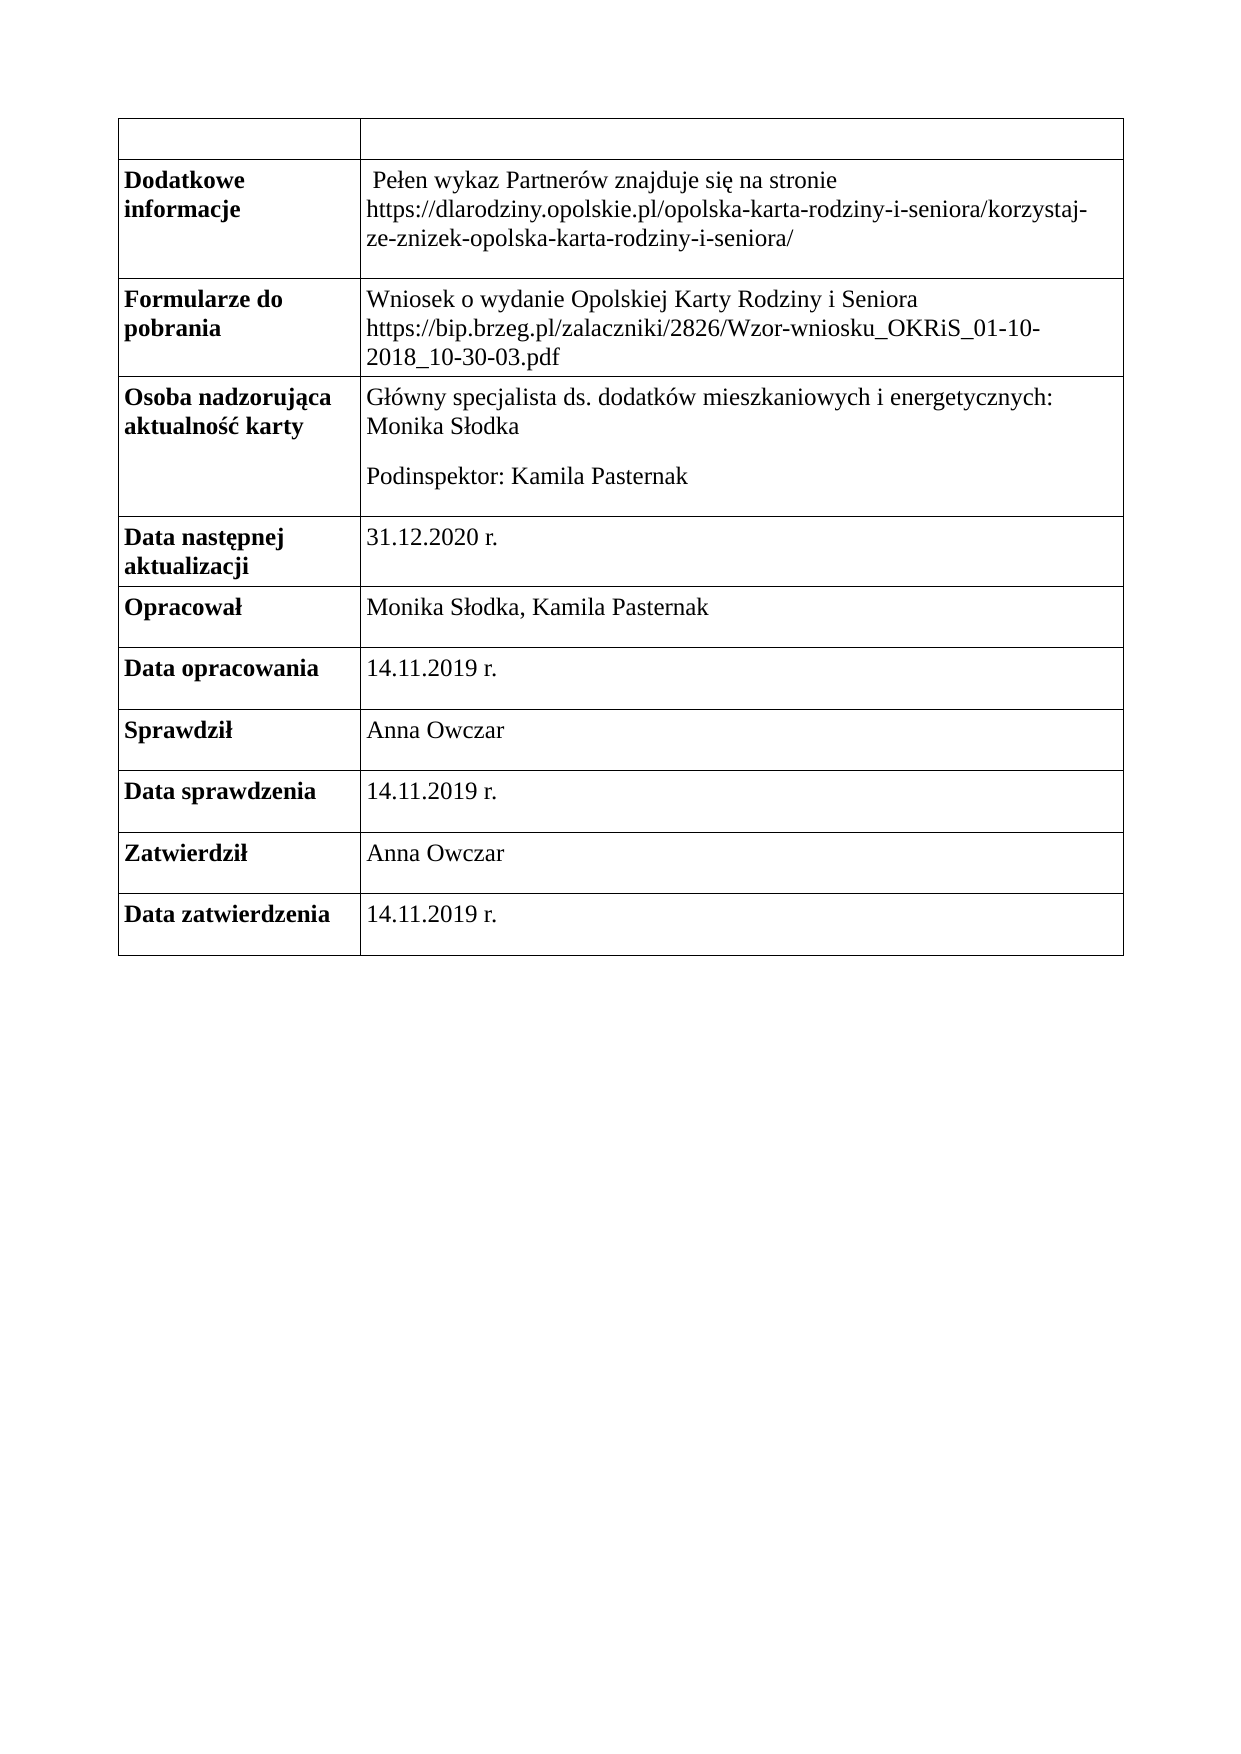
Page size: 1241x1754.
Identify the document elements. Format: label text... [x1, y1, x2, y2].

table_cell Data zatwierdzenia [119, 894, 360, 955]
table_cell Data opracowania [119, 648, 360, 709]
table_cell Data sprawdzenia [119, 771, 360, 832]
table_cell Anna Owczar [361, 833, 1123, 893]
table_cell Osoba nadzorująca aktualność karty [119, 377, 360, 516]
table_cell [119, 119, 360, 159]
table_cell 14.11.2019 r. [361, 894, 1123, 955]
table_cell Zatwierdził [119, 833, 360, 893]
table_cell Data następnej aktualizacji [119, 517, 360, 586]
table_cell Pełen wykaz Partnerów znajduje się na stronie https://dlarodziny.opolskie.pl/opolska-karta-rodziny-i-seniora/korzystaj-ze-znizek-opolska-karta-rodziny-i-seniora/ [361, 160, 1123, 278]
table_cell 14.11.2019 r. [361, 648, 1123, 709]
table_cell 31.12.2020 r. [361, 517, 1123, 586]
table_cell Wniosek o wydanie Opolskiej Karty Rodziny i Seniora https://bip.brzeg.pl/zalaczniki/2826/Wzor-wniosku_OKRiS_01-10-2018_10-30-03.pdf [361, 279, 1123, 376]
table_cell Formularze do pobrania [119, 279, 360, 376]
table_cell Główny specjalista ds. dodatków mieszkaniowych i energetycznych: Monika Słodka Podinspektor: Kamila Pasternak [361, 377, 1123, 516]
table_cell [361, 119, 1123, 159]
table_cell Opracował [119, 587, 360, 647]
table_cell Dodatkowe informacje [119, 160, 360, 278]
table_cell Anna Owczar [361, 710, 1123, 770]
table_cell Sprawdził [119, 710, 360, 770]
table_cell 14.11.2019 r. [361, 771, 1123, 832]
table_cell Monika Słodka, Kamila Pasternak [361, 587, 1123, 647]
